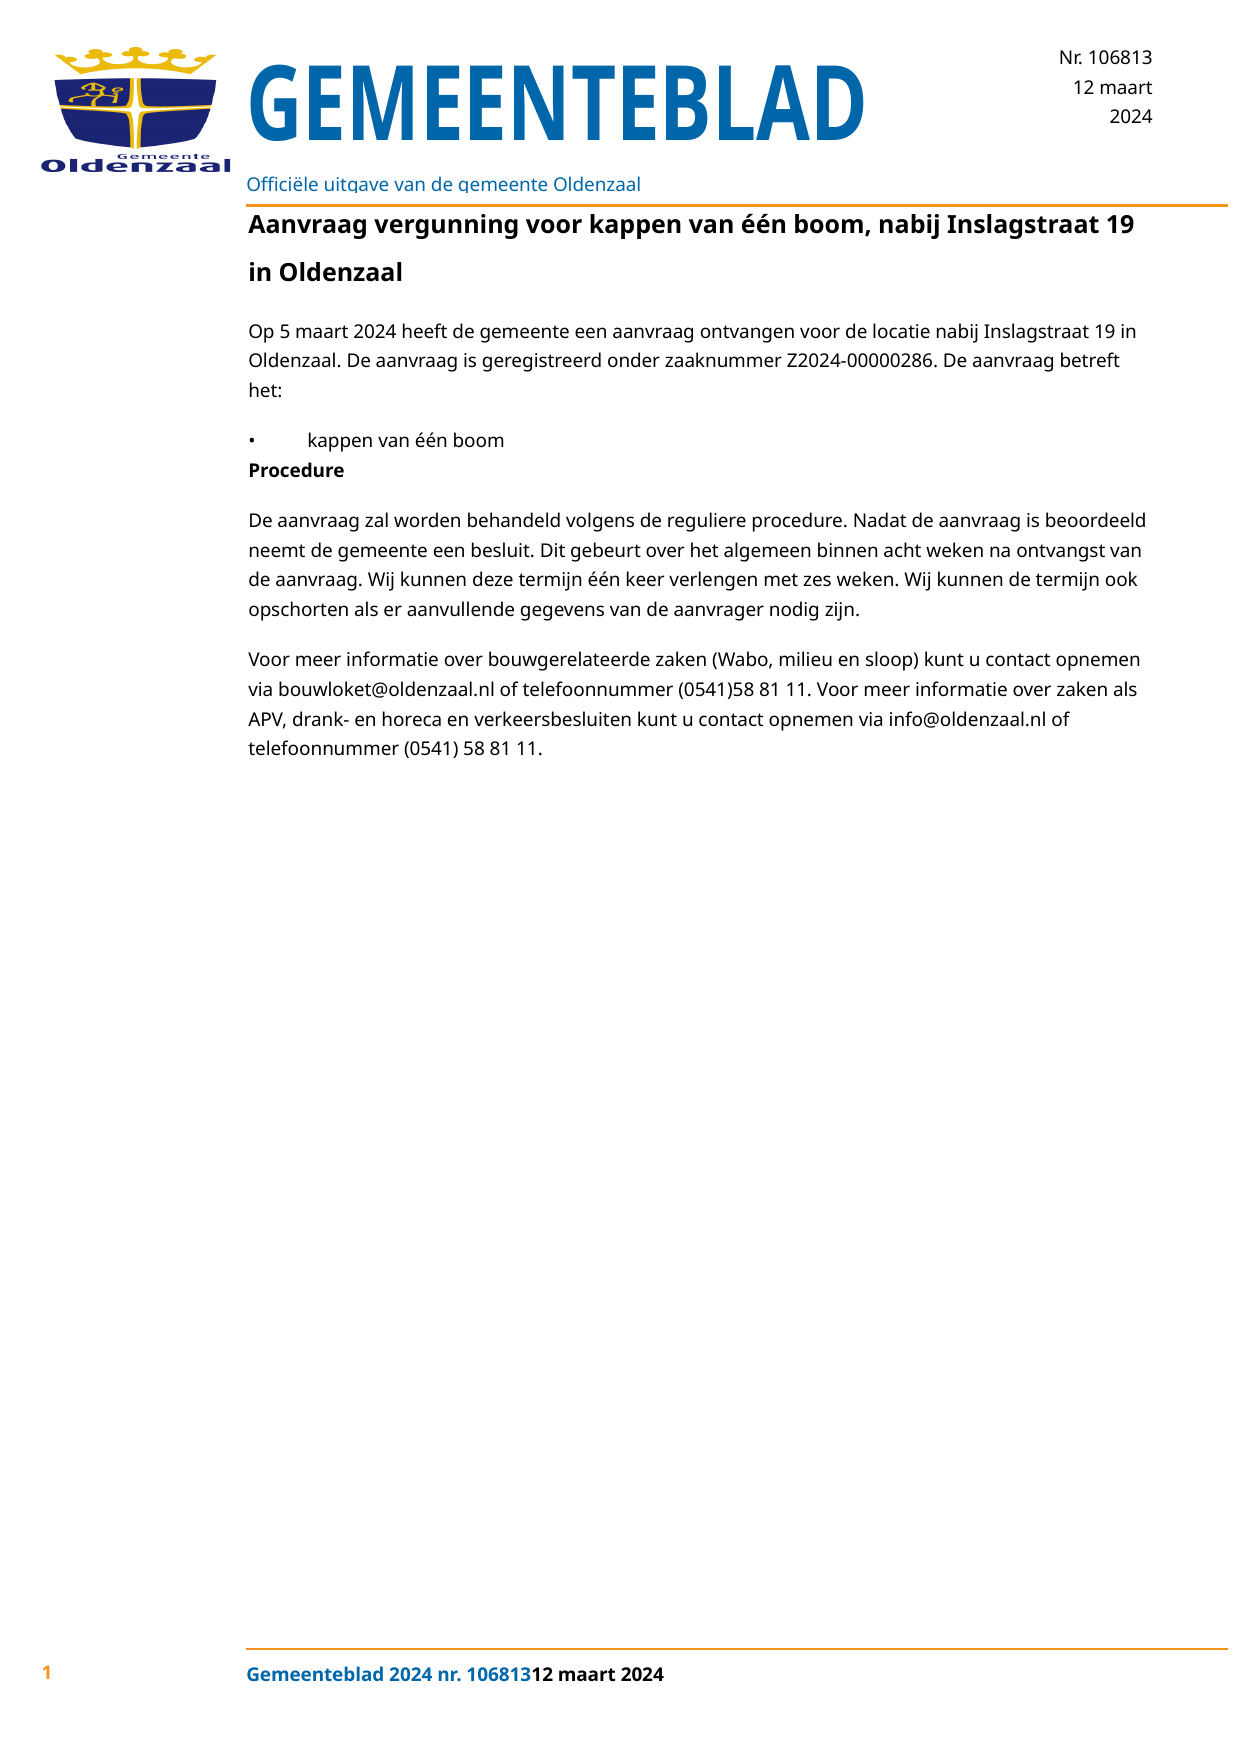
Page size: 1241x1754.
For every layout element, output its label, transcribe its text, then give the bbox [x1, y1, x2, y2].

text Voor meer informatie over bouwgerelateerde zaken (Wabo, milieu en sloop) kunt u contact opnemen via bouwloket@oldenzaal.nl of telefoonnummer (0541)58 81 11. Voor meer informatie over zaken als APV, drank- en horeca en verkeersbesluiten kunt u contact opnemen via info@oldenzaal.nl of telefoonnummer (0541) 58 81 11. [248, 647, 1152, 761]
text Procedure [248, 457, 1152, 483]
picture [41, 47, 231, 172]
text Op 5 maart 2024 heeft de gemeente een aanvraag ontvangen voor de locatie nabij Inslagstraat 19 in Oldenzaal. De aanvraag is geregistreerd onder zaaknummer Z2024-00000286. De aanvraag betreft het: [248, 318, 1152, 403]
text De aanvraag zal worden behandeld volgens de reguliere procedure. Nadat de aanvraag is beoordeeld neemt de gemeente een besluit. Dit gebeurt over het algemeen binnen acht weken na ontvangst van de aanvraag. Wij kunnen deze termijn één keer verlengen met zes weken. Wij kunnen de termijn ook opschorten als er aanvullende gegevens van de aanvrager nodig zijn. [248, 507, 1152, 622]
text Aanvraag vergunning voor kappen van één boom, nabij Inslagstraat 19 in Oldenzaal [248, 207, 1152, 288]
list kappen van één boom [248, 427, 1152, 453]
